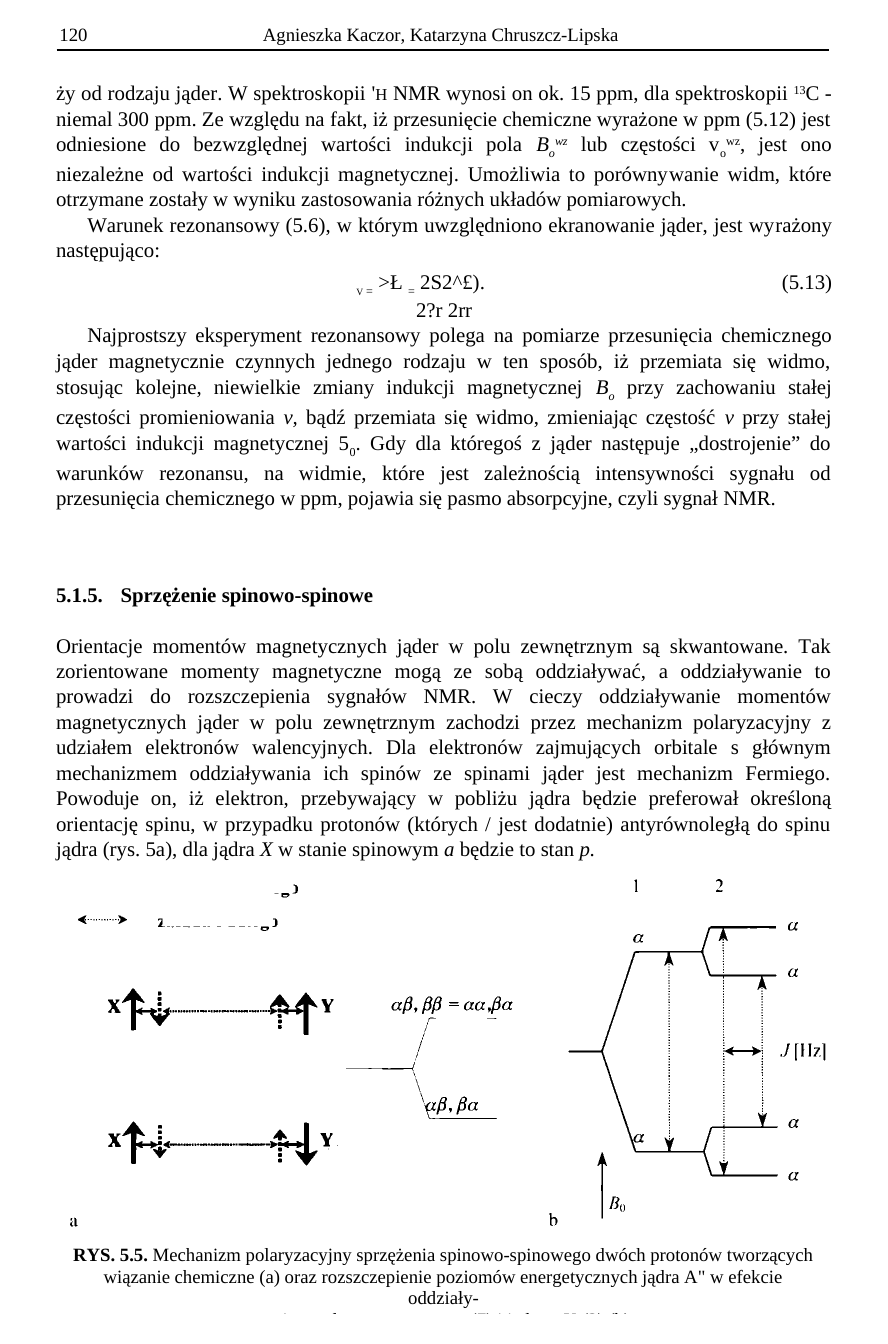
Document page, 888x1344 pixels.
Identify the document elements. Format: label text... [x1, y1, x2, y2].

text v = >Ł = 2S2^£). (5.13) [56, 269, 832, 298]
text Najprostszy eksperyment rezonansowy polega na pomiarze przesunięcia chemicz­nego jąder magnetycznie czynnych jednego rodzaju w ten sposób, iż przemiata się widmo, stosując kolejne, niewielkie zmiany indukcji magnetycznej Bo przy zachowa­niu stałej częstości promieniowania v, bądź przemiata się widmo, zmieniając częstość v przy stałej wartości indukcji magnetycznej 50. Gdy dla któregoś z jąder następuje „dostrojenie” do warunków rezonansu, na widmie, które jest zależnością intensywności sygnału od przesunięcia chemicznego w ppm, pojawia się pasmo absorpcyjne, czyli sygnał NMR. [56, 323, 832, 510]
text Warunek rezonansowy (5.6), w którym uwzględniono ekranowanie jąder, jest wy­rażony następująco: [56, 212, 832, 262]
text 2?r 2rr [56, 298, 832, 322]
text ży od rodzaju jąder. W spektroskopii 'h NMR wynosi on ok. 15 ppm, dla spektrosko­pii 13C - niemal 300 ppm. Ze względu na fakt, iż przesunięcie chemiczne wyrażone w ppm (5.12) jest odniesione do bezwzględnej wartości indukcji pola Bowz lub częstości vowz, jest ono niezależne od wartości indukcji magnetycznej. Umożliwia to porówny­wanie widm, które otrzymane zostały w wyniku zastosowania różnych układów pomia­rowych. [56, 81, 832, 211]
text Orientacje momentów magnetycznych jąder w polu zewnętrznym są skwantowane. Tak zorientowane momenty magnetyczne mogą ze sobą oddziaływać, a oddziaływanie to prowadzi do rozszczepienia sygnałów NMR. W cieczy oddziaływanie momentów magnetycznych jąder w polu zewnętrznym zachodzi przez mechanizm polaryzacyjny z udziałem elektronów walencyjnych. Dla elektronów zajmujących orbitale s głównym mechanizmem oddziaływania ich spinów ze spinami jąder jest mechanizm Fermiego. Powoduje on, iż elektron, przebywający w pobliżu jądra będzie preferował określoną orientację spinu, w przypadku protonów (których / jest dodatnie) antyrównoległą do spinu jądra (rys. 5a), dla jądra X w stanie spinowym a będzie to stan p. [56, 633, 832, 861]
subtitle 5.1.5. Sprzężenie spinowo-spinowe [56, 583, 832, 607]
picture [69, 878, 826, 1227]
text * kontakt Fermiego [116, 874, 298, 878]
text RYS. 5.5. Mechanizm polaryzacyjny sprzężenia spinowo-spinowego dwóch protonów tworzących wiązanie chemiczne (a) oraz rozszczepienie poziomów energetycznych jądra A" w efekcie oddziały- wania z polem zewnętrznym (7) i jądrem K (2) (b). [68, 1244, 818, 1314]
text 120 [59, 24, 91, 46]
text Agnieszka Kaczor, Katarzyna Chruszcz-Lipska [263, 23, 625, 45]
